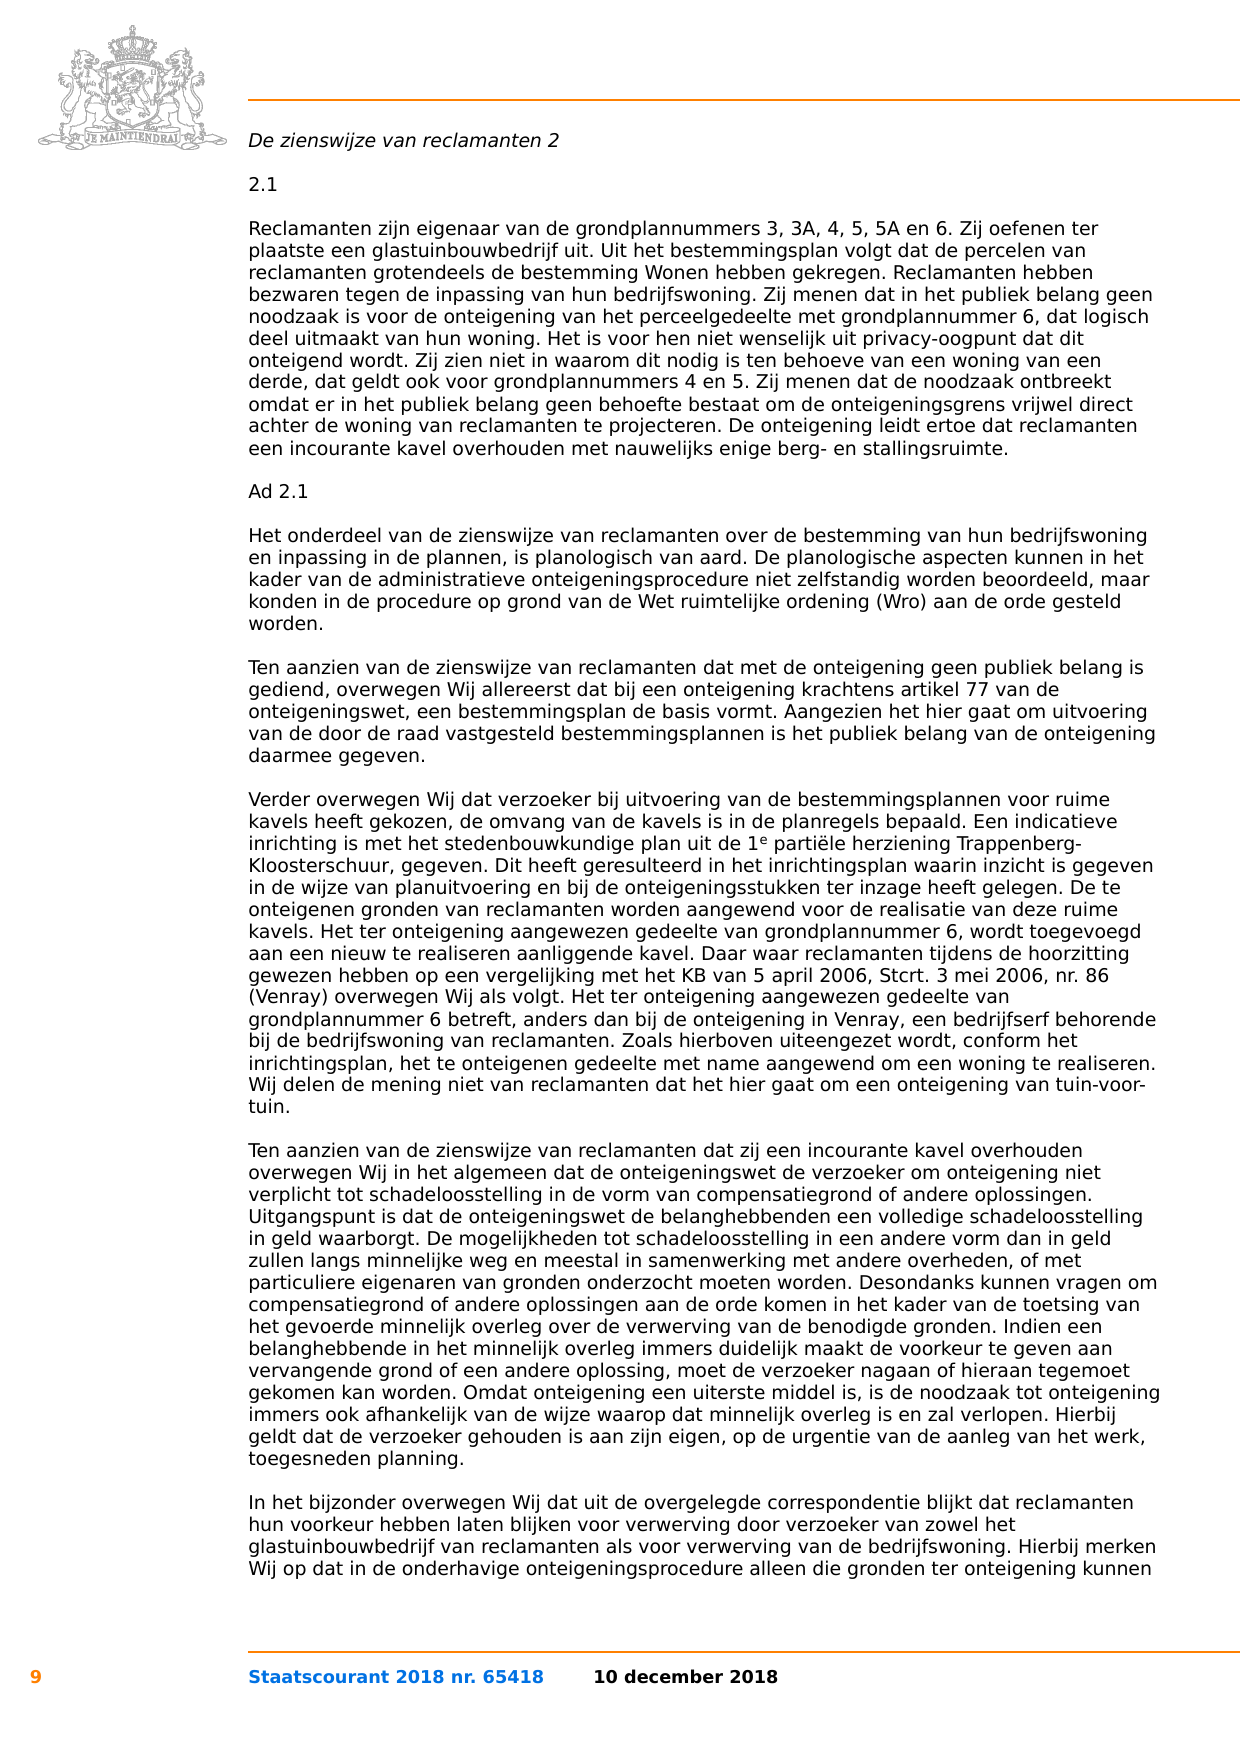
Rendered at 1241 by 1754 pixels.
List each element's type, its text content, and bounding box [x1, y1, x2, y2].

text Het onderdeel van de zienswijze van reclamanten over de bestemming van hun bedrijfswoning en inpassing in de plannen, is planologisch van aard. De planologische aspecten kunnen in het kader van de administratieve onteigeningsprocedure niet zelfstandig worden beoordeeld, maar konden in de procedure op grond van de Wet ruimtelijke ordening (Wro) aan de orde gesteld worden. [248, 525, 1163, 635]
text Ten aanzien van de zienswijze van reclamanten dat met de onteigening geen publiek belang is gediend, overwegen Wij allereerst dat bij een onteigening krachtens artikel 77 van de onteigeningswet, een bestemmingsplan de basis vormt. Aangezien het hier gaat om uitvoering van de door de raad vastgesteld bestemmingsplannen is het publiek belang van de onteigening daarmee gegeven. [248, 657, 1163, 767]
text Reclamanten zijn eigenaar van de grondplannummers 3, 3A, 4, 5, 5A en 6. Zij oefenen ter plaatste een glastuinbouwbedrijf uit. Uit het bestemmingsplan volgt dat de percelen van reclamanten grotendeels de bestemming Wonen hebben gekregen. Reclamanten hebben bezwaren tegen de inpassing van hun bedrijfswoning. Zij menen dat in het publiek belang geen noodzaak is voor de onteigening van het perceelgedeelte met grondplannummer 6, dat logisch deel uitmaakt van hun woning. Het is voor hen niet wenselijk uit privacy-oogpunt dat dit onteigend wordt. Zij zien niet in waarom dit nodig is ten behoeve van een woning van een derde, dat geldt ook voor grondplannummers 4 en 5. Zij menen dat de noodzaak ontbreekt omdat er in het publiek belang geen behoefte bestaat om de onteigeningsgrens vrijwel direct achter de woning van reclamanten te projecteren. De onteigening leidt ertoe dat reclamanten een incourante kavel overhouden met nauwelijks enige berg- en stallingsruimte. [248, 218, 1163, 459]
text Verder overwegen Wij dat verzoeker bij uitvoering van de bestemmingsplannen voor ruime kavels heeft gekozen, de omvang van de kavels is in de planregels bepaald. Een indicatieve inrichting is met het stedenbouwkundige plan uit de 1e partiële herziening Trappenberg-Kloosterschuur, gegeven. Dit heeft geresulteerd in het inrichtingsplan waarin inzicht is gegeven in de wijze van planuitvoering en bij de onteigeningsstukken ter inzage heeft gelegen. De te onteigenen gronden van reclamanten worden aangewend voor de realisatie van deze ruime kavels. Het ter onteigening aangewezen gedeelte van grondplannummer 6, wordt toegevoegd aan een nieuw te realiseren aanliggende kavel. Daar waar reclamanten tijdens de hoorzitting gewezen hebben op een vergelijking met het KB van 5 april 2006, Stcrt. 3 mei 2006, nr. 86 (Venray) overwegen Wij als volgt. Het ter onteigening aangewezen gedeelte van grondplannummer 6 betreft, anders dan bij de onteigening in Venray, een bedrijfserf behorende bij de bedrijfswoning van reclamanten. Zoals hierboven uiteengezet wordt, conform het inrichtingsplan, het te onteigenen gedeelte met name aangewend om een woning te realiseren. Wij delen de mening niet van reclamanten dat het hier gaat om een onteigening van tuin-voor-tuin. [248, 789, 1163, 1118]
text In het bijzonder overwegen Wij dat uit de overgelegde correspondentie blijkt dat reclamanten hun voorkeur hebben laten blijken voor verwerving door verzoeker van zowel het glastuinbouwbedrijf van reclamanten als voor verwerving van de bedrijfswoning. Hierbij merken Wij op dat in de onderhavige onteigeningsprocedure alleen die gronden ter onteigening kunnen [248, 1492, 1163, 1580]
picture [38, 25, 227, 150]
text 2.1 [248, 174, 1163, 196]
subtitle De zienswijze van reclamanten 2 [248, 130, 1163, 152]
text Ten aanzien van de zienswijze van reclamanten dat zij een incourante kavel overhouden overwegen Wij in het algemeen dat de onteigeningswet de verzoeker om onteigening niet verplicht tot schadeloosstelling in de vorm van compensatiegrond of andere oplossingen. Uitgangspunt is dat de onteigeningswet de belanghebbenden een volledige schadeloosstelling in geld waarborgt. De mogelijkheden tot schadeloosstelling in een andere vorm dan in geld zullen langs minnelijke weg en meestal in samenwerking met andere overheden, of met particuliere eigenaren van gronden onderzocht moeten worden. Desondanks kunnen vragen om compensatiegrond of andere oplossingen aan de orde komen in het kader van de toetsing van het gevoerde minnelijk overleg over de verwerving van de benodigde gronden. Indien een belanghebbende in het minnelijk overleg immers duidelijk maakt de voorkeur te geven aan vervangende grond of een andere oplossing, moet de verzoeker nagaan of hieraan tegemoet gekomen kan worden. Omdat onteigening een uiterste middel is, is de noodzaak tot onteigening immers ook afhankelijk van de wijze waarop dat minnelijk overleg is en zal verlopen. Hierbij geldt dat de verzoeker gehouden is aan zijn eigen, op de urgentie van de aanleg van het werk, toegesneden planning. [248, 1140, 1163, 1470]
text Ad 2.1 [248, 481, 1163, 503]
